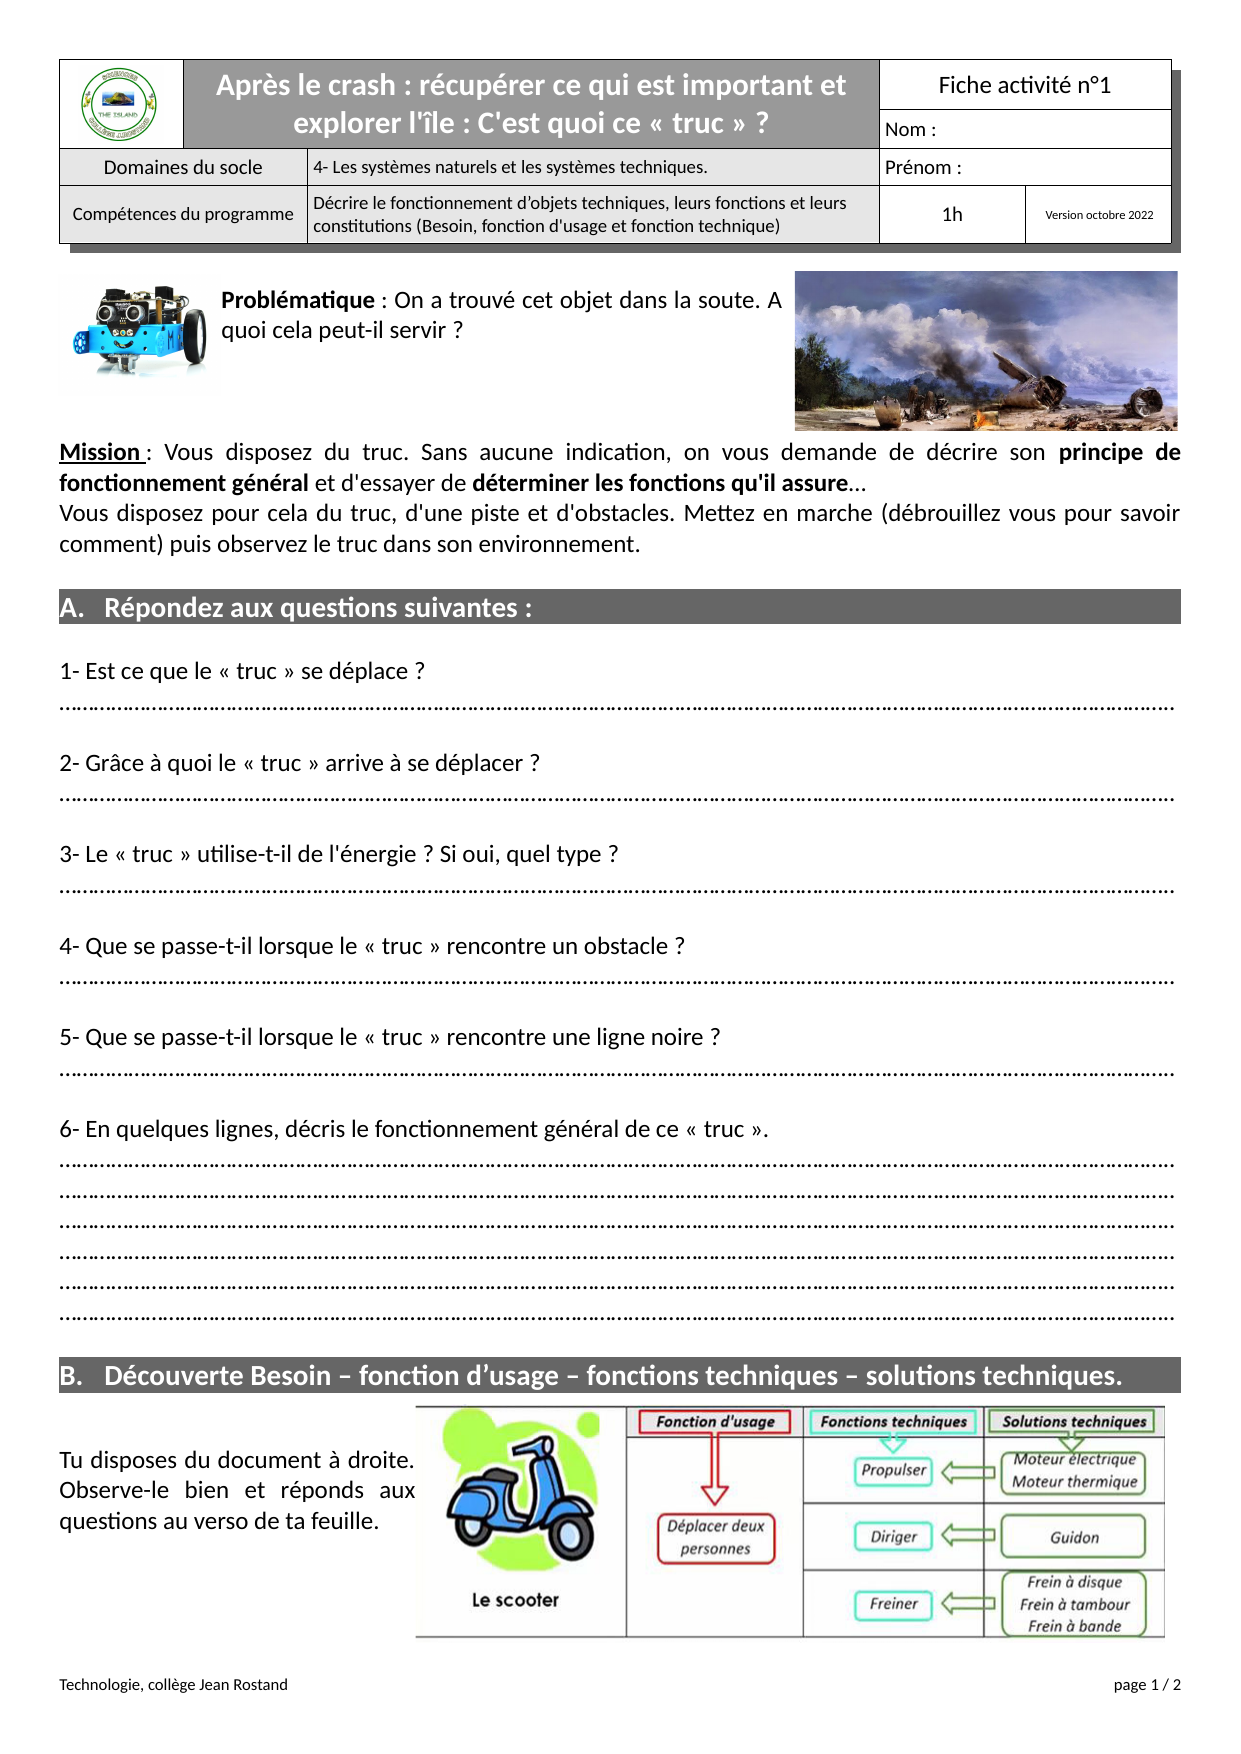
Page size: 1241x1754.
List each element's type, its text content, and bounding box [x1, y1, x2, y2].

text 5- Que se passe-t-il lorsque le « truc » rencontre une ligne noire ? [59, 1021, 1181, 1052]
text Tu disposes du document à droite. Observe-le bien et réponds aux questions au verso de ta feuille. [59, 1444, 415, 1535]
picture [415, 1402, 1172, 1643]
table_cell Compétences du programme [60, 186, 307, 242]
text 3- Le « truc » utilise-t-il de l'énergie ? Si oui, quel type ? [59, 838, 1181, 869]
table_cell Nom : [880, 110, 1171, 148]
text …………………………………………………………………………………………………………………………………………………………………………..…………………………………………………………………………………………………………………………………………………………………………..…………………………………………………………………………………………………………………………………………………………………………..…………………………………………………………………………………………………………………………………………………………………………..…………………………………………………………………………………………………………………………………………………………………………..………………………………………………………………………………………………………………………………………………………………………….. [59, 1143, 1181, 1327]
text ………………………………………………………………………………………………………………………………………………………………………….. [59, 777, 1181, 808]
table_header Fiche activité n°1 [880, 60, 1171, 109]
text 6- En quelques lignes, décris le fonctionnement général de ce « truc ». [59, 1113, 1181, 1143]
text ………………………………………………………………………………………………………………………………………………………………………….. [59, 869, 1181, 899]
text ………………………………………………………………………………………………………………………………………………………………………….. [59, 1052, 1181, 1082]
table_cell Version octobre 2022 [1026, 186, 1171, 242]
text Problématique : On a trouvé cet objet dans la soute. A quoi cela peut-il servir ? [222, 284, 794, 345]
table_header [60, 144, 183, 148]
text 4- Que se passe-t-il lorsque le « truc » rencontre un obstacle ? [59, 930, 1181, 960]
table_cell Domaines du socle [60, 149, 307, 185]
table_header Après le crash : récupérer ce qui est important et explorer l'île : C'est quoi ce « truc » ? [184, 60, 879, 148]
subtitle Répondez aux questions suivantes : [59, 589, 1181, 624]
table_cell Décrire le fonctionnement d’objets techniques, leurs fonctions et leurs constitutions (Besoin, fonction d'usage et fonction technique) [308, 186, 879, 242]
text 1- Est ce que le « truc » se déplace ? [59, 655, 1181, 686]
text ………………………………………………………………………………………………………………………………………………………………………….. [59, 686, 1181, 716]
picture [794, 271, 1178, 431]
table_cell 1h [880, 186, 1025, 242]
text Vous disposez pour cela du truc, d'une piste et d'obstacles. Mettez en marche (débrouillez vous pour savoir comment) puis observez le truc dans son environnement. [59, 497, 1181, 558]
subtitle Découverte Besoin – fonction d’usage – fonctions techniques – solutions techniques. [59, 1357, 1181, 1393]
text 2- Grâce à quoi le « truc » arrive à se déplacer ? [59, 747, 1181, 777]
table_cell Prénom : [880, 149, 1171, 185]
picture [57, 274, 222, 396]
text ………………………………………………………………………………………………………………………………………………………………………….. [59, 960, 1181, 991]
picture [77, 65, 165, 144]
table_header [60, 60, 183, 143]
table_cell 4- Les systèmes naturels et les systèmes techniques. [308, 149, 879, 185]
text Mission : Vous disposez du truc. Sans aucune indication, on vous demande de décrire son principe de fonctionnement général et d'essayer de déterminer les fonctions qu'il assure… [59, 436, 1181, 497]
